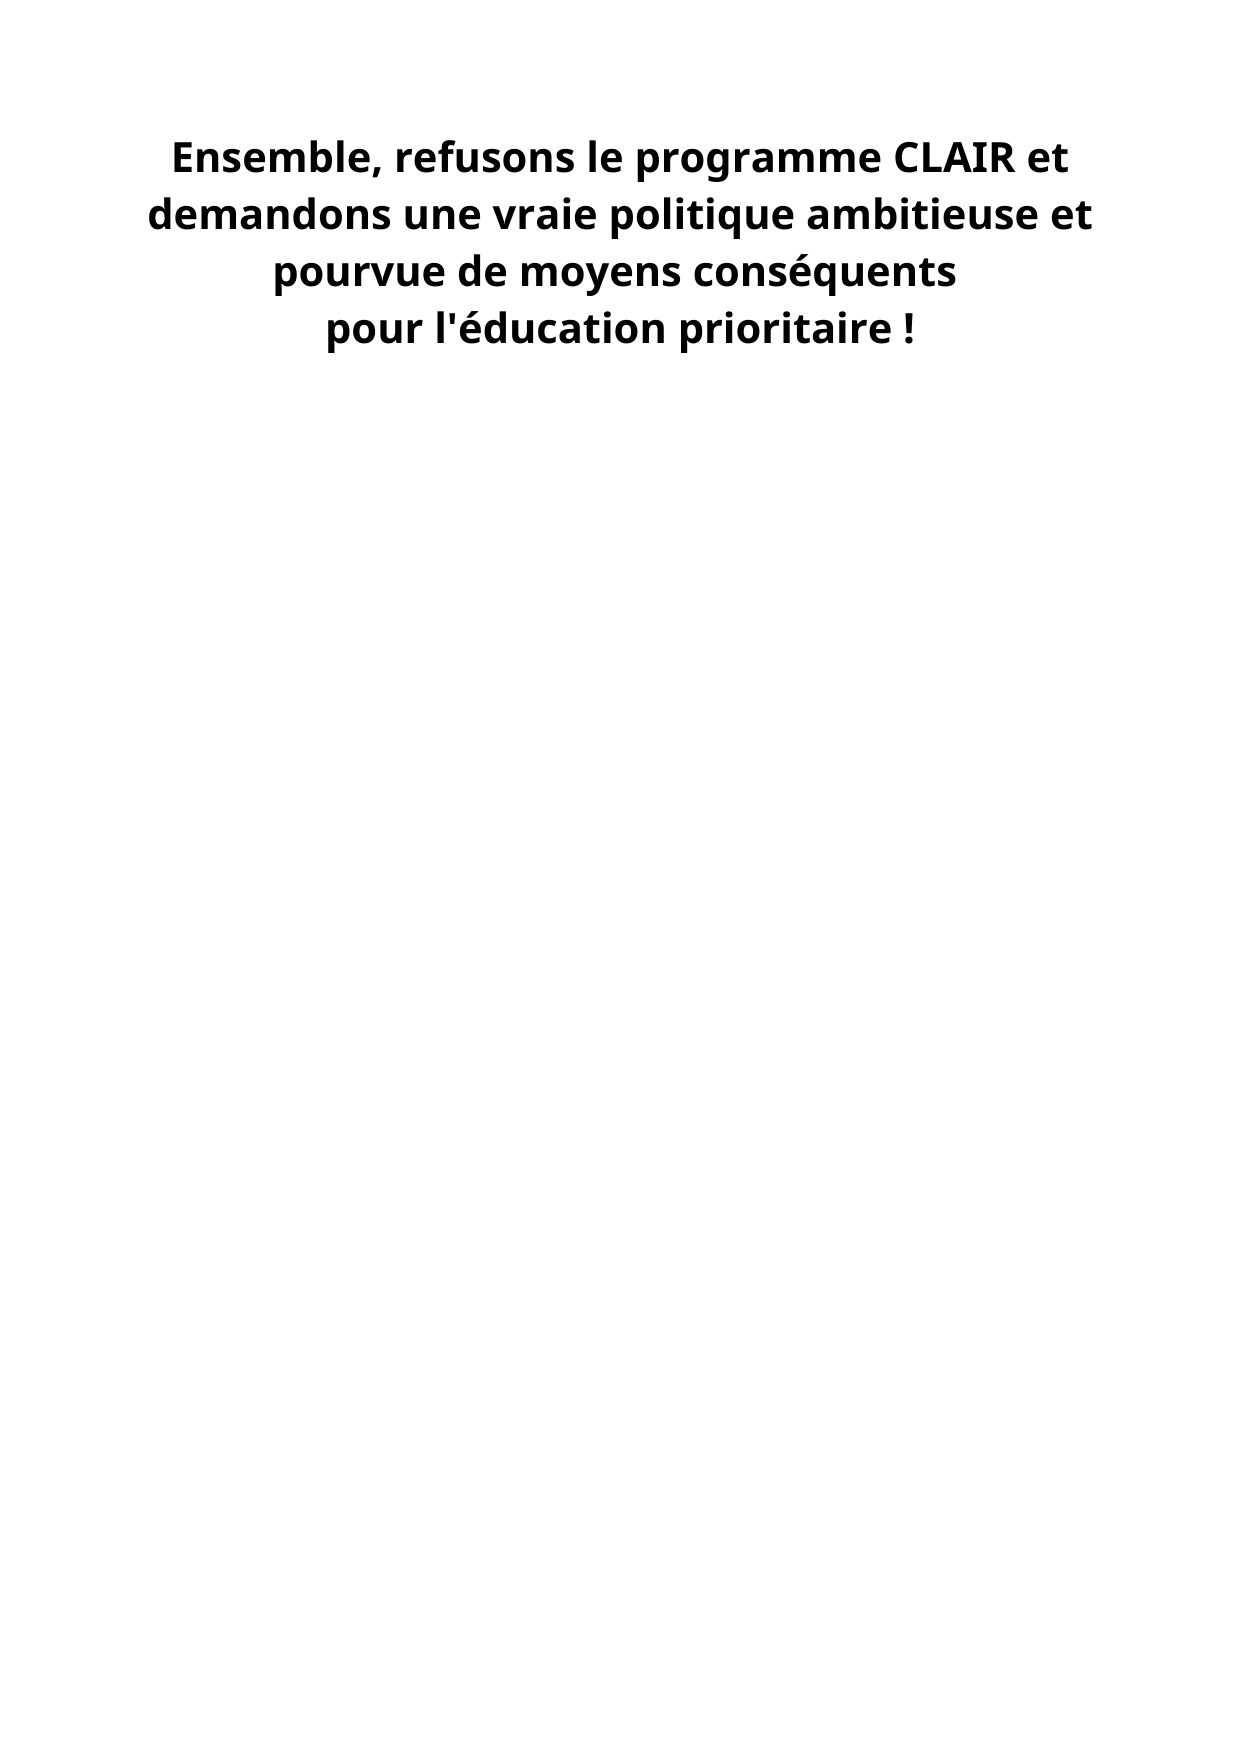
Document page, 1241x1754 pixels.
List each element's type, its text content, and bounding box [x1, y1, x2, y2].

text pour l'éducation prioritaire ! [88, 298, 1152, 355]
text Ensemble, refusons le programme CLAIR et demandons une vraie politique ambitieuse et pourvue de moyens conséquents [88, 128, 1152, 298]
